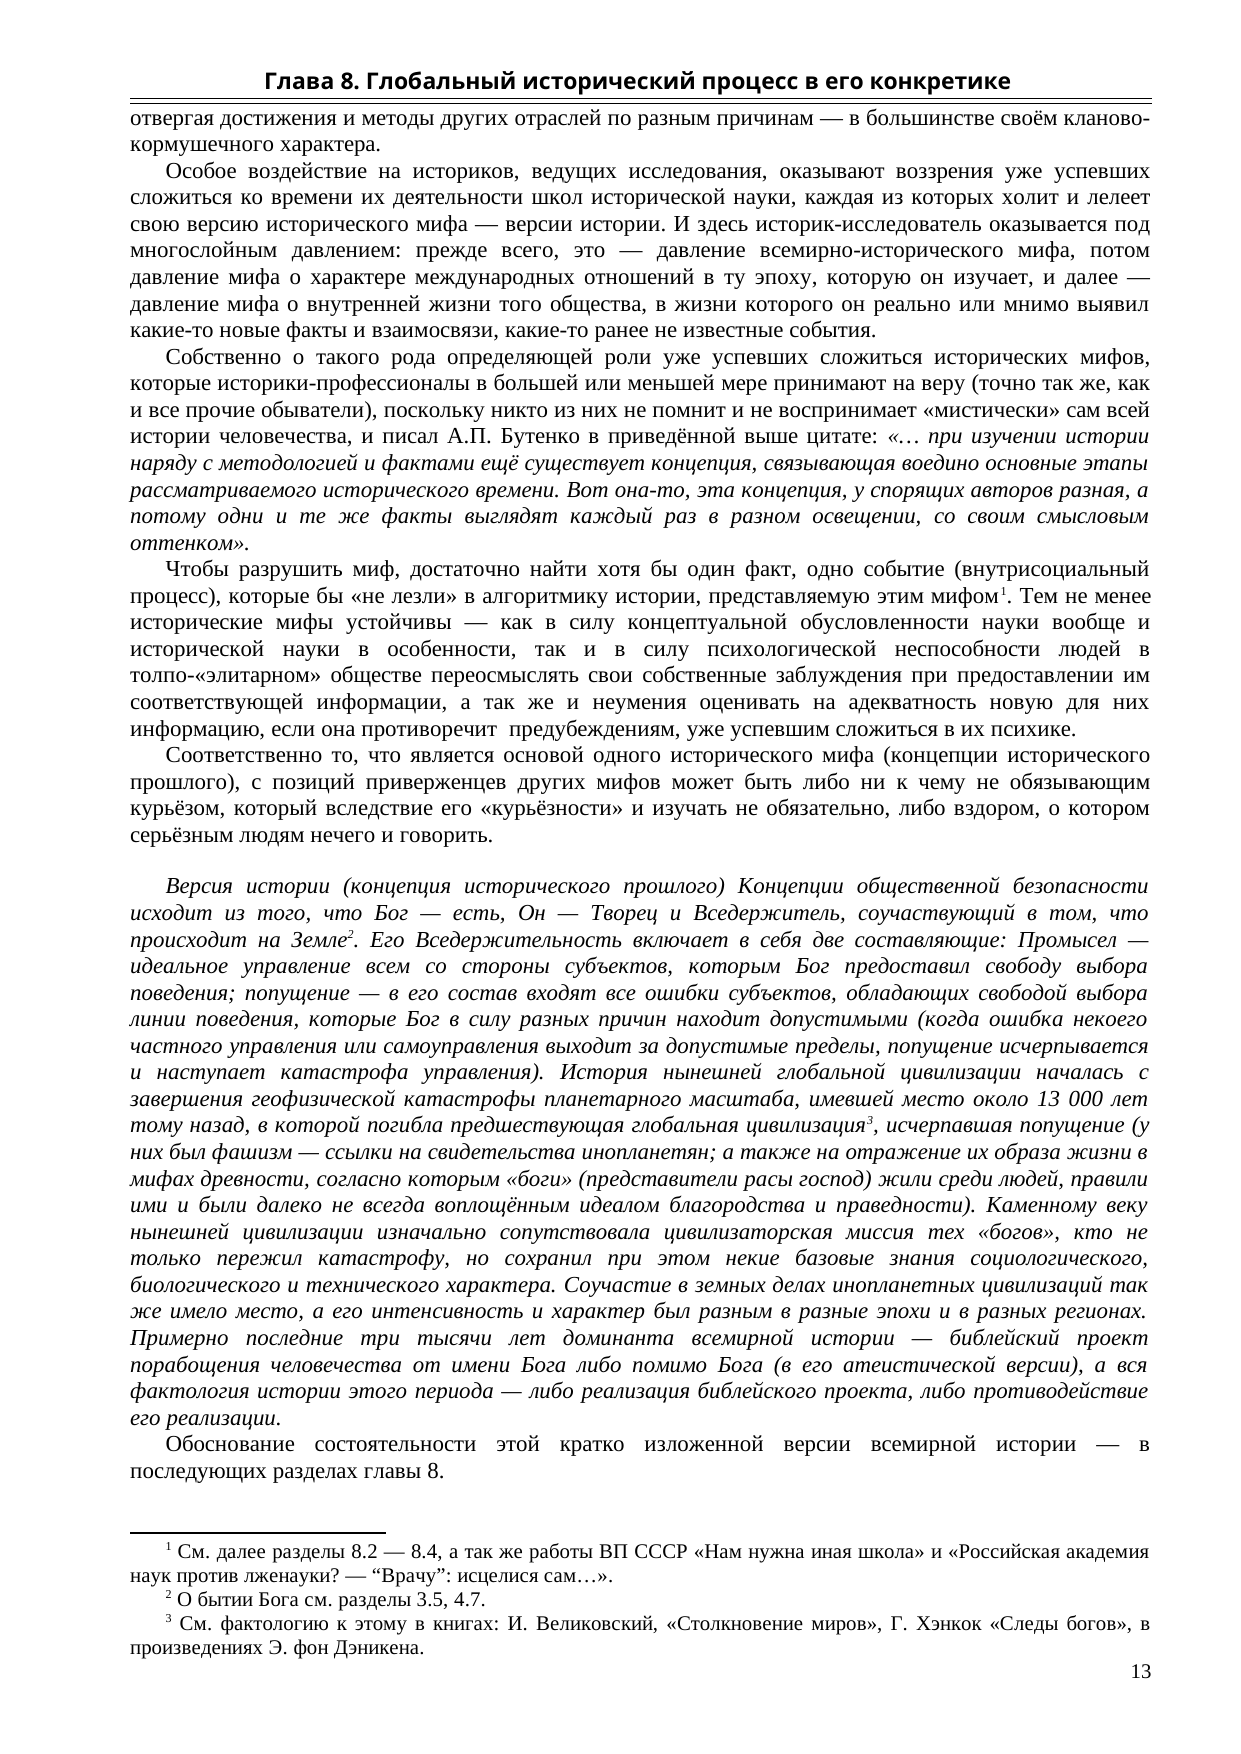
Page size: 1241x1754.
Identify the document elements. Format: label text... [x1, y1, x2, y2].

text Версия истории (концепция исторического прошлого) Концепции общественной безопасности исходит из того, что Бог — есть, Он — Творец и Вседержитель, соучаствующий в том, что происходит на Земле. Его Вседержительность включает в себя две составляющие: Промысел — идеальное управление всем со стороны субъектов, которым Бог предоставил свободу выбора поведения; попущение — в его состав входят все ошибки субъектов, обладающих свободой выбора линии поведения, которые Бог в силу разных причин находит допустимыми (когда ошибка некоего частного управления или самоуправления выходит за допустимые пределы, попущение исчерпывается и наступает катастрофа управления). История нынешней глобальной цивилизации началась с завершения геофизической катастрофы планетарного масштаба, имевшей место около 13 000 лет тому назад, в которой погибла предшествующая глобальная цивилизация, исчерпавшая попущение (у них был фашизм — ссылки на свидетельства инопланетян; а также на отражение их образа жизни в мифах древности, согласно которым «боги» (представители расы господ) жили среди людей, правили ими и были далеко не всегда воплощённым идеалом благородства и праведности). Каменному веку нынешней цивилизации изначально сопутствовала цивилизаторская миссия тех «богов», кто не только пережил катастрофу, но сохранил при этом некие базовые знания социологического, биологического и технического характера. Соучастие в земных делах инопланетных цивилизаций так же имело место, а его интенсивность и характер был разным в разные эпохи и в разных регионах. Примерно последние три тысячи лет доминанта всемирной истории — библейский проект порабощения человечества от имени Бога либо помимо Бога (в его атеистической версии), а вся фактология истории этого периода — либо реализация библейского проекта, либо противодействие его реализации. [130, 872, 1152, 1430]
text Особое воздействие на историков, ведущих исследования, оказывают воззрения уже успевших сложиться ко времени их деятельности школ исторической науки, каждая из которых холит и лелеет свою версию исторического мифа — версии истории. И здесь историк-исследователь оказывается под многослойным давлением: прежде всего, это — давление всемирно-исторического мифа, потом давление мифа о характере международных отношений в ту эпоху, которую он изучает, и далее — давление мифа о внутренней жизни того общества, в жизни которого он реально или мнимо выявил какие-то новые факты и взаимосвязи, какие-то ранее не известные события. [130, 157, 1152, 343]
text См. далее разделы 8.2 — 8.4, а так же работы ВП СССР «Нам нужна иная школа» и «Российская академия наук против лженауки? — “Врачу”: исцелися сам…». [130, 1539, 1152, 1587]
text Собственно о такого рода определяющей роли уже успевших сложиться исторических мифов, которые историки-профессионалы в большей или меньшей мере принимают на веру (точно так же, как и все прочие обыватели), поскольку никто из них не помнит и не воспринимает «мистически» сам всей истории человечества, и писал А.П. Бутенко в приведённой выше цитате: «… при изучении истории наряду с методологией и фактами ещё существует концепция, связывающая воедино основные этапы рассматриваемого исторического времени. Вот она-то, эта концепция, у спорящих авторов разная, а потому одни и те же факты выглядят каждый раз в разном освещении, со своим смысловым оттенком». [130, 343, 1152, 555]
text отвергая достижения и методы других отраслей по разным причинам — в большинстве своём кланово-кормушечного характера. [130, 104, 1152, 157]
text Обоснование состоятельности этой кратко изложенной версии всемирной истории — в последующих разделах главы 8. [130, 1430, 1152, 1483]
text Соответственно то, что является основой одного исторического мифа (концепции исторического прошлого), с позиций приверженцев других мифов может быть либо ни к чему не обязывающим курьёзом, который вследствие его «курьёзности» и изучать не обязательно, либо вздором, о котором серьёзным людям нечего и говорить. [130, 741, 1152, 847]
text См. фактологию к этому в книгах: И. Великовский, «Столкновение миров», Г. Хэнкок «Следы богов», в произведениях Э. фон Дэникена. [130, 1611, 1152, 1659]
text Чтобы разрушить миф, достаточно найти хотя бы один факт, одно событие (внутрисоциальный процесс), которые бы «не лезли» в алгоритмику истории, представляемую этим мифом. Тем не менее исторические мифы устойчивы — как в силу концептуальной обусловленности науки вообще и исторической науки в особенности, так и в силу психологической неспособности людей в толпо-«элитарном» обществе переосмыслять свои собственные заблуждения при предоставлении им соответствующей информации, а так же и неумения оценивать на адекватность новую для них информацию, если она противоречит предубеждениям, уже успевшим сложиться в их психике. [130, 555, 1152, 741]
text О бытии Бога см. разделы 3.5, 4.7. [130, 1587, 1152, 1611]
